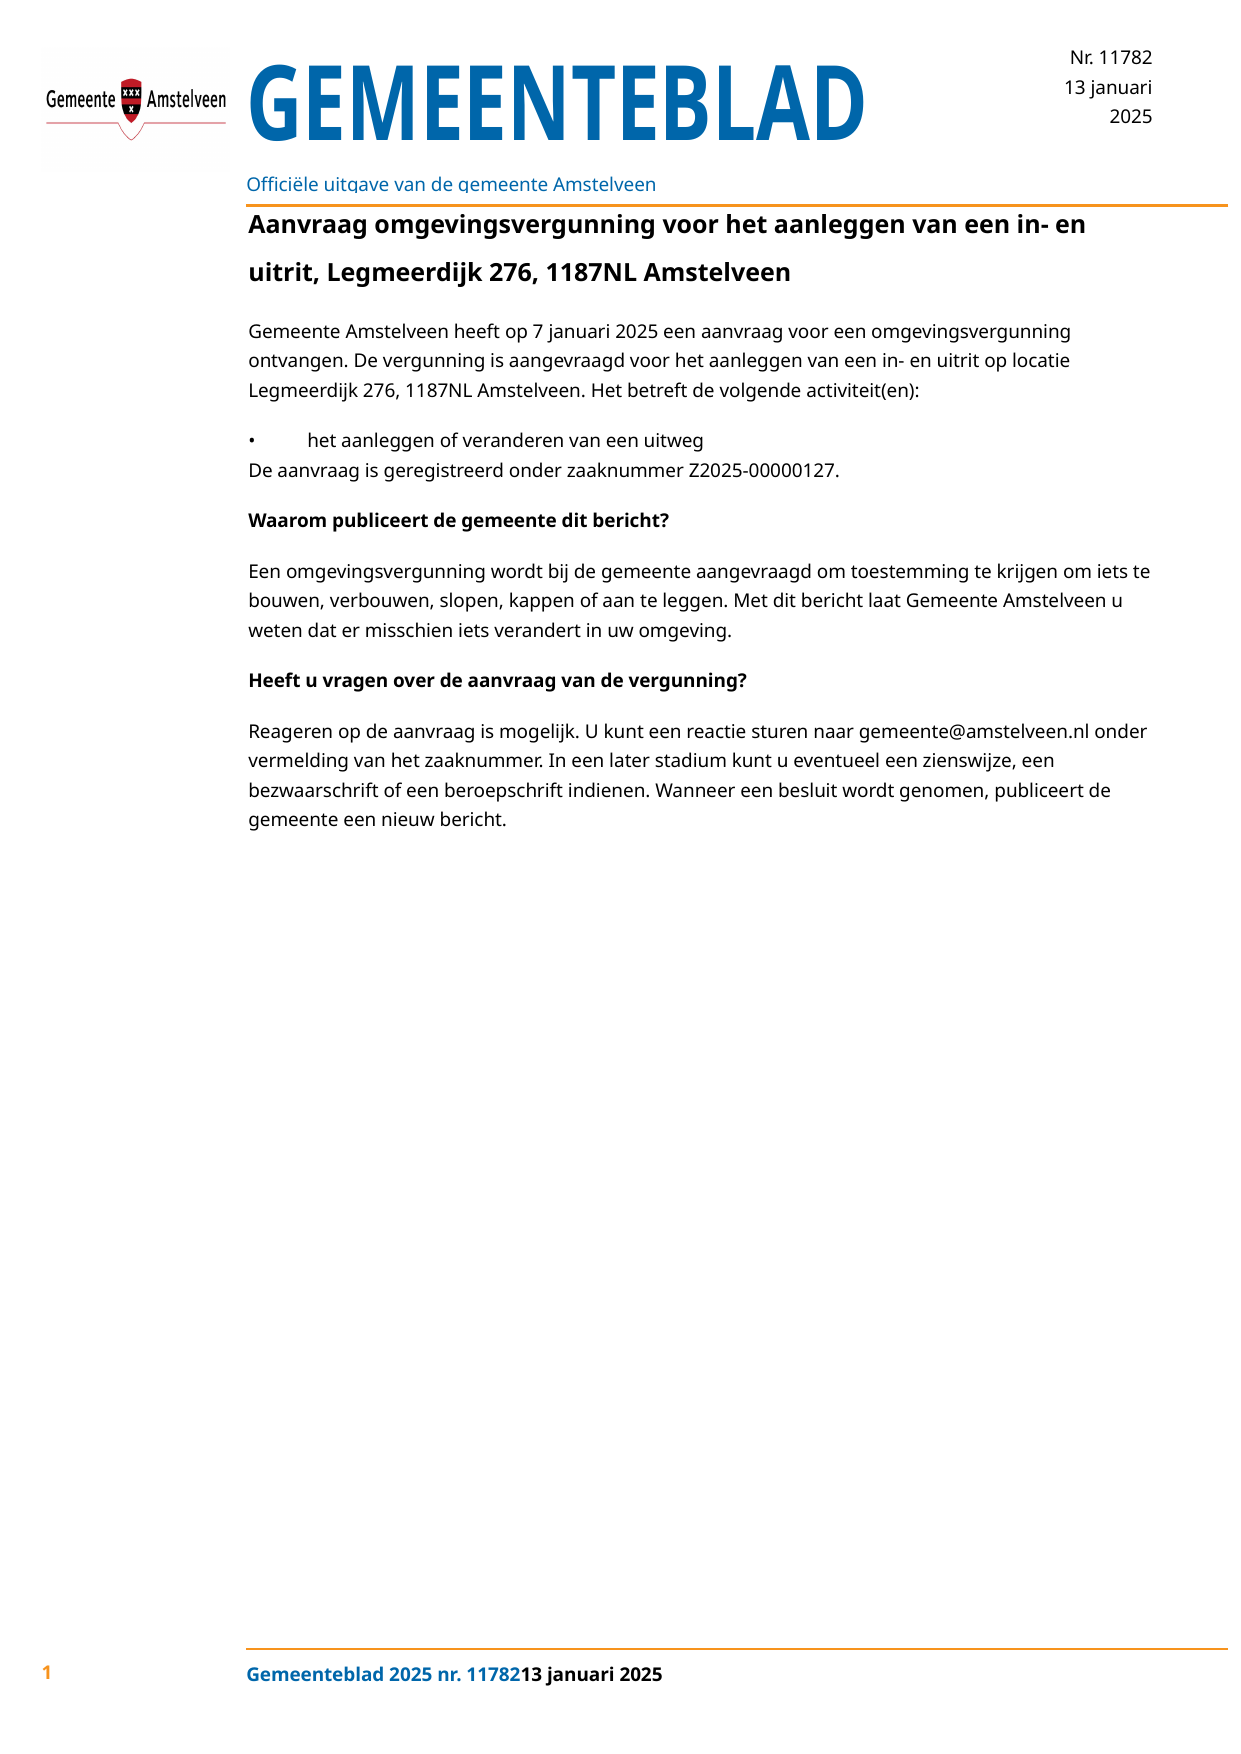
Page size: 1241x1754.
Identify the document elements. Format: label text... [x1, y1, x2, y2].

text De aanvraag is geregistreerd onder zaaknummer Z2025-00000127. [248, 457, 1152, 483]
text Waarom publiceert de gemeente dit bericht? [248, 507, 1152, 533]
picture [41, 47, 231, 172]
text Gemeente Amstelveen heeft op 7 januari 2025 een aanvraag voor een omgevingsvergunning ontvangen. De vergunning is aangevraagd voor het aanleggen van een in- en uitrit op locatie Legmeerdijk 276, 1187NL Amstelveen. Het betreft de volgende activiteit(en): [248, 318, 1152, 403]
text Aanvraag omgevingsvergunning voor het aanleggen van een in- en uitrit, Legmeerdijk 276, 1187NL Amstelveen [248, 207, 1152, 288]
text Heeft u vragen over de aanvraag van de vergunning? [248, 667, 1152, 693]
text Een omgevingsvergunning wordt bij de gemeente aangevraagd om toestemming te krijgen om iets te bouwen, verbouwen, slopen, kappen of aan te leggen. Met dit bericht laat Gemeente Amstelveen u weten dat er misschien iets verandert in uw omgeving. [248, 558, 1152, 643]
list het aanleggen of veranderen van een uitweg [248, 427, 1152, 453]
text Reageren op de aanvraag is mogelijk. U kunt een reactie sturen naar gemeente@amstelveen.nl onder vermelding van het zaaknummer. In een later stadium kunt u eventueel een zienswijze, een bezwaarschrift of een beroepschrift indienen. Wanneer een besluit wordt genomen, publiceert de gemeente een nieuw bericht. [248, 718, 1152, 832]
